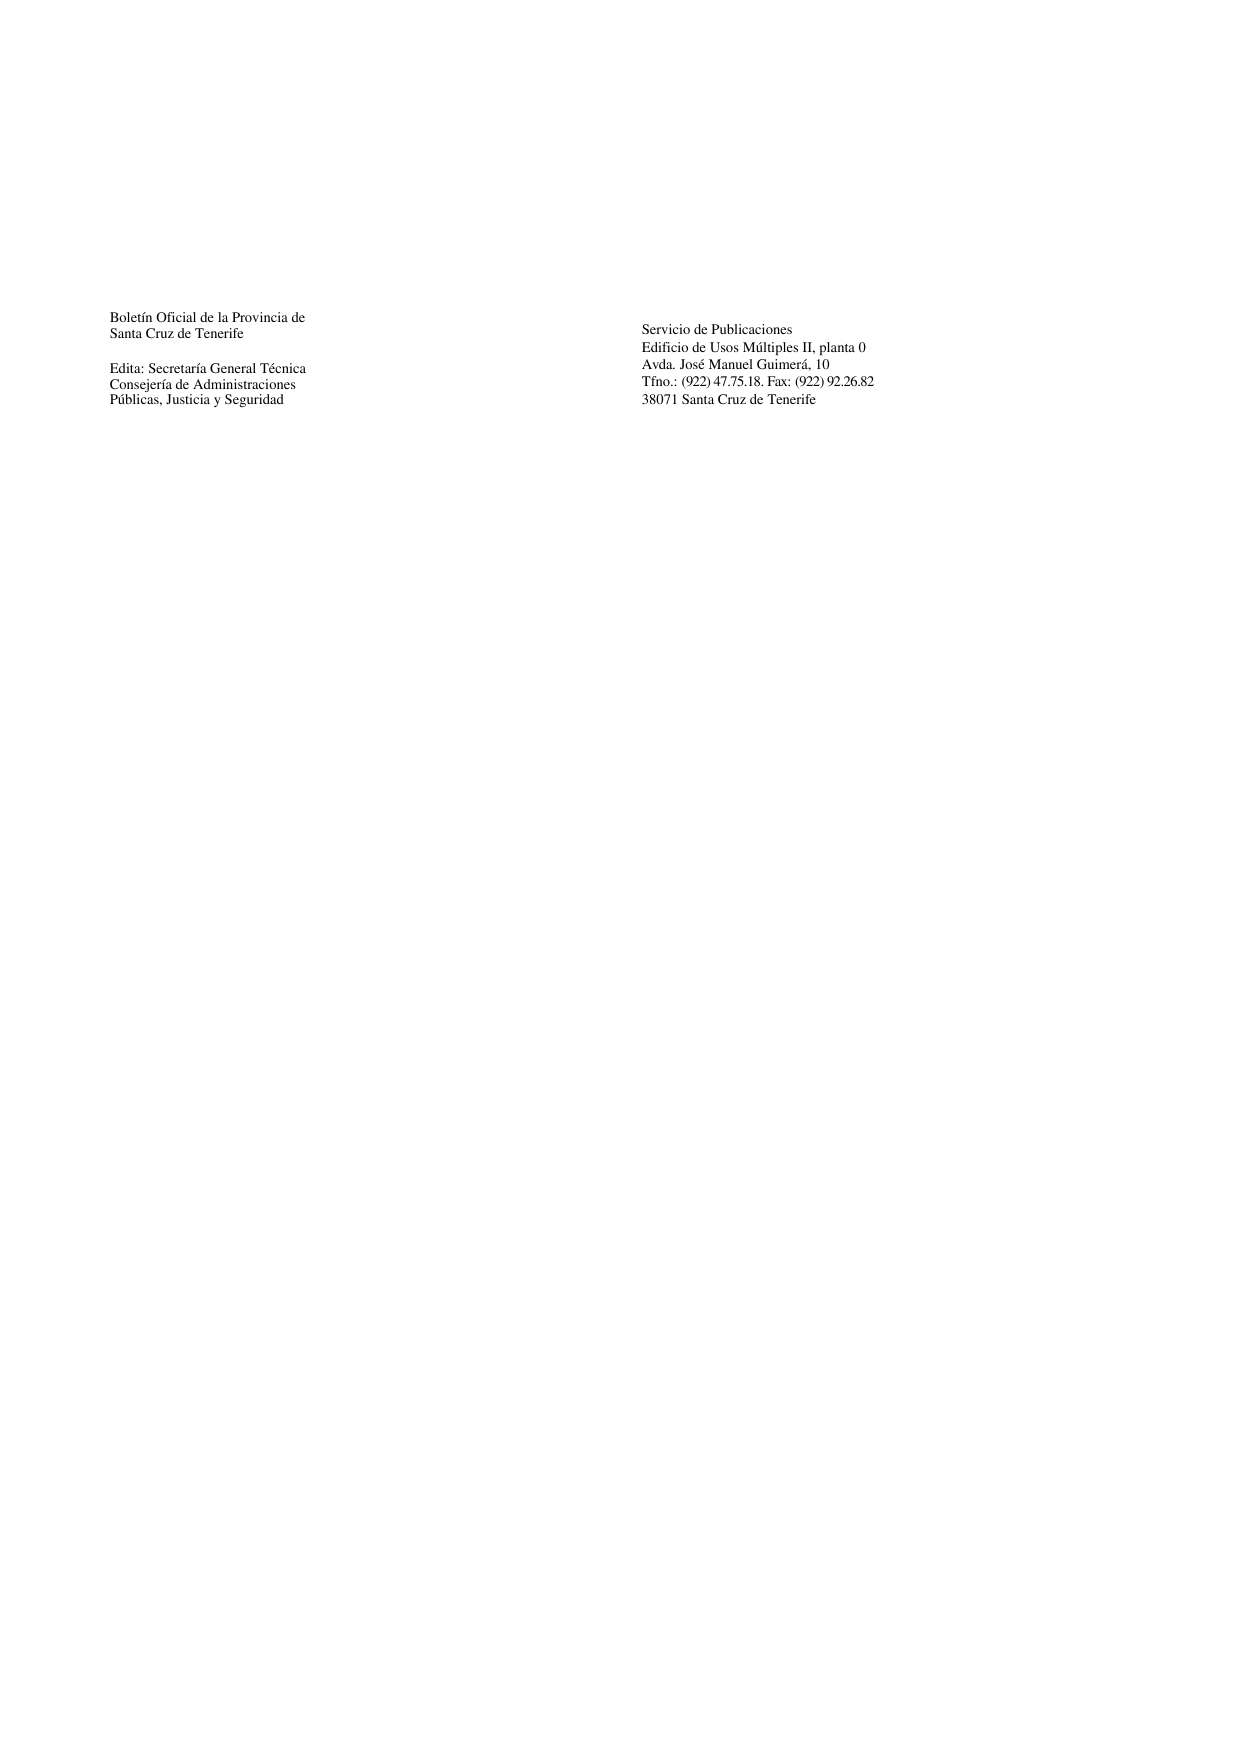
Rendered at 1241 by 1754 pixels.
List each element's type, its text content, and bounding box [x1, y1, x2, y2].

table_header [956, 309, 1146, 408]
table_header Servicio de Publicaciones Edificio de Usos Múltiples II, planta 0 Avda. José Manuel Guimerá, 10 Tfno.: (922) 47.75.18. Fax: (922) 92.26.82 38071 Santa Cruz de Tenerife [642, 309, 956, 408]
table_header [386, 309, 642, 408]
table_header [103, 309, 109, 408]
table_header Boletín Oficial de la Provincia de Santa Cruz de Tenerife Edita: Secretaría General Técnica Consejería de Administraciones Públicas, Justicia y Seguridad [110, 309, 386, 408]
